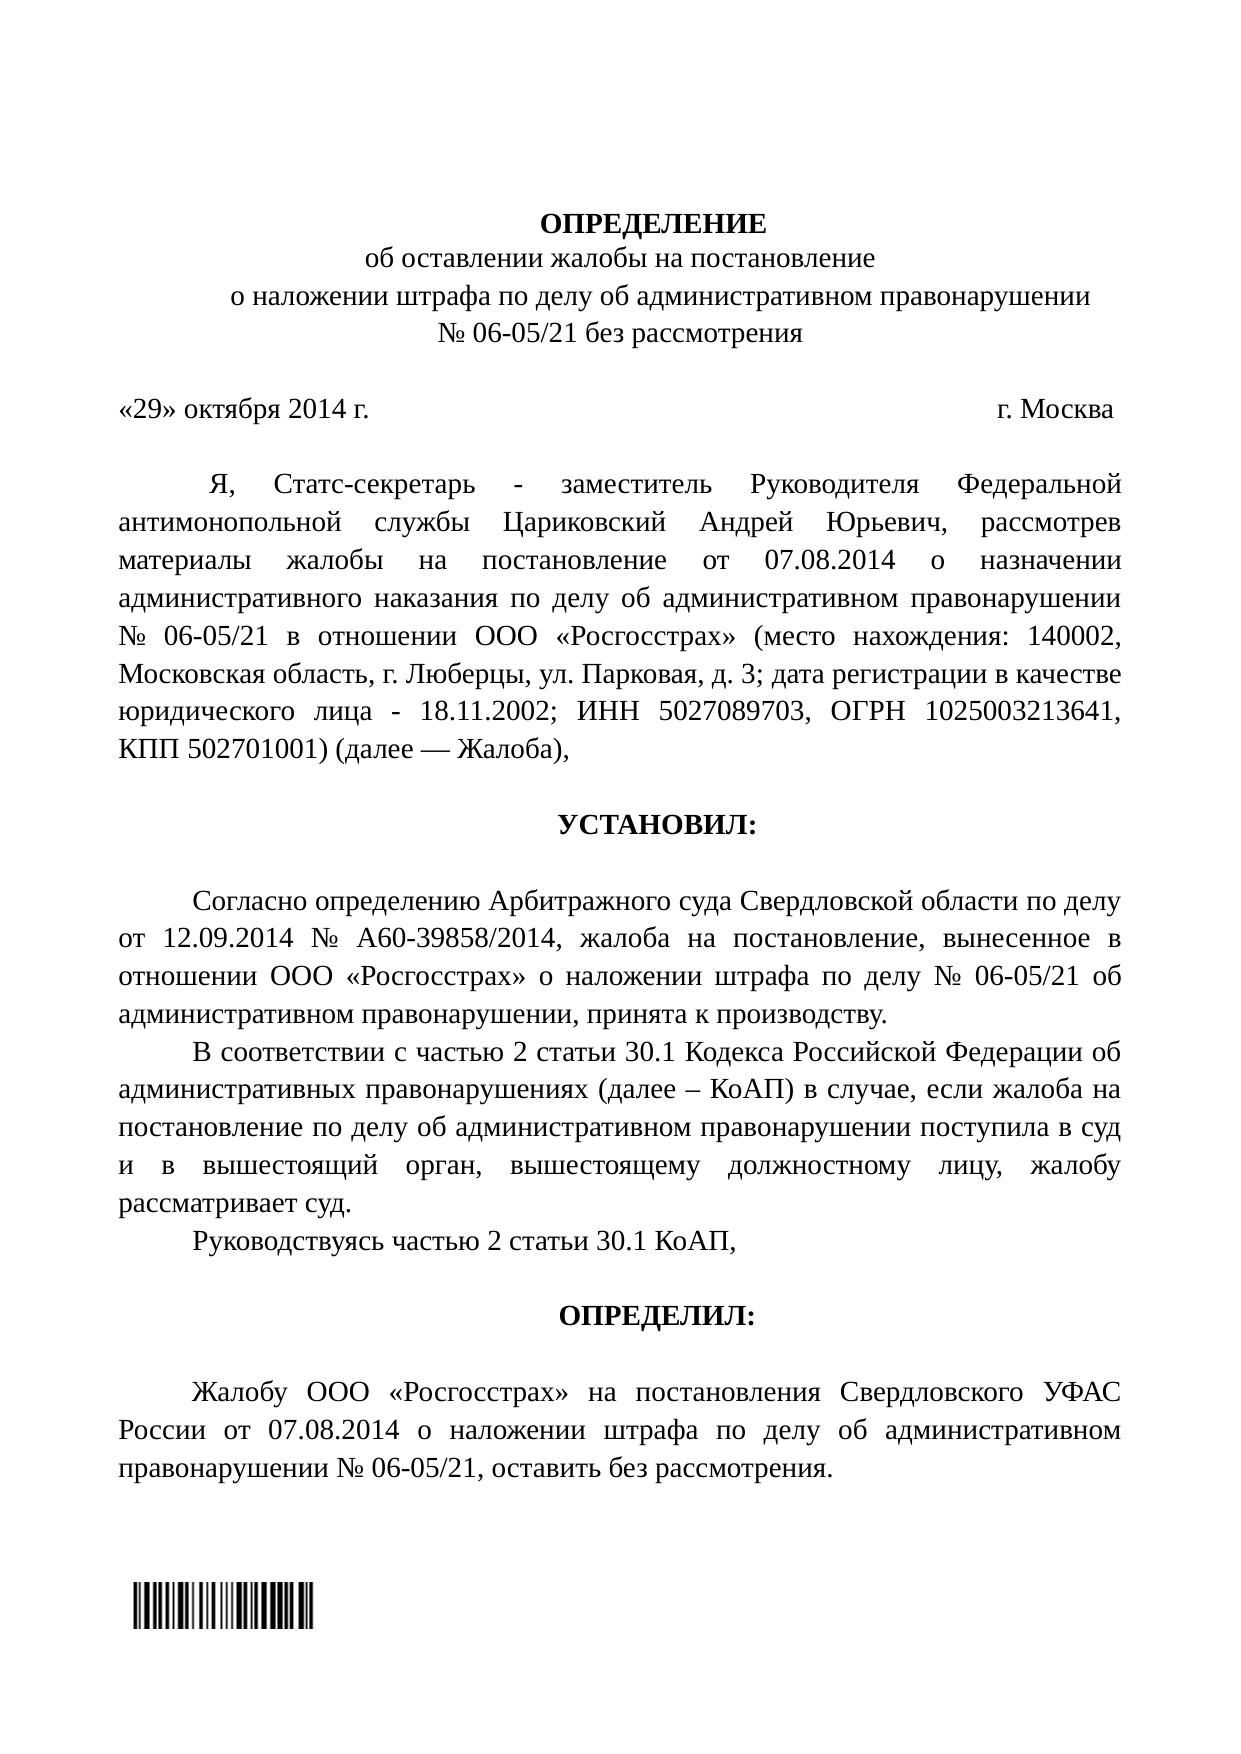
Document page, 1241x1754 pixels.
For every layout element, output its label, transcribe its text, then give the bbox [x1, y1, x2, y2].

text «29» октября 2014 г. г. Москва [118, 387, 1122, 424]
text В соответствии с частью 2 статьи 30.1 Кодекса Российской Федерации об административных правонарушениях (далее – КоАП) в случае, если жалоба на постановление по делу об административном правонарушении поступила в суд и в вышестоящий орган, вышестоящему должностному лицу, жалобу рассматривает суд. [118, 1029, 1122, 1219]
picture [118, 1582, 331, 1629]
text Жалобу ООО «Росгосстрах» на постановления Свердловского УФАС России от 07.08.2014 о наложении штрафа по делу об административном правонарушении № 06-05/21, оставить без рассмотрения. [118, 1370, 1122, 1483]
text УСТАНОВИЛ: [118, 803, 1122, 841]
text Я, Статс-секретарь - заместитель Руководителя Федеральной антимонопольной службы Цариковский Андрей Юрьевич, рассмотрев материалы жалобы на постановление от 07.08.2014 о назначении административного наказания по делу об административном правонарушении № 06-05/21 в отношении ООО «Росгосстрах» (место нахождения: 140002, Московская область, г. Люберцы, ул. Парковая, д. 3; дата регистрации в качестве юридического лица - 18.11.2002; ИНН 5027089703, ОГРН 1025003213641, КПП 502701001) (далее — Жалоба), [118, 462, 1122, 765]
text ОПРЕДЕЛИЛ: [118, 1294, 1122, 1332]
text о наложении штрафа по делу об административном правонарушении № 06-05/21 без рассмотрения [118, 273, 1122, 349]
text Руководствуясь частью 2 статьи 30.1 КоАП, [118, 1219, 1122, 1256]
text ОПРЕДЕЛЕНИЕ [118, 202, 1122, 240]
text Согласно определению Арбитражного суда Свердловской области по делу от 12.09.2014 № А60-39858/2014, жалоба на постановление, вынесенное в отношении ООО «Росгосстрах» о наложении штрафа по делу № 06-05/21 об административном правонарушении, принята к производству. [118, 878, 1122, 1029]
text об оставлении жалобы на постановление [118, 240, 1122, 273]
